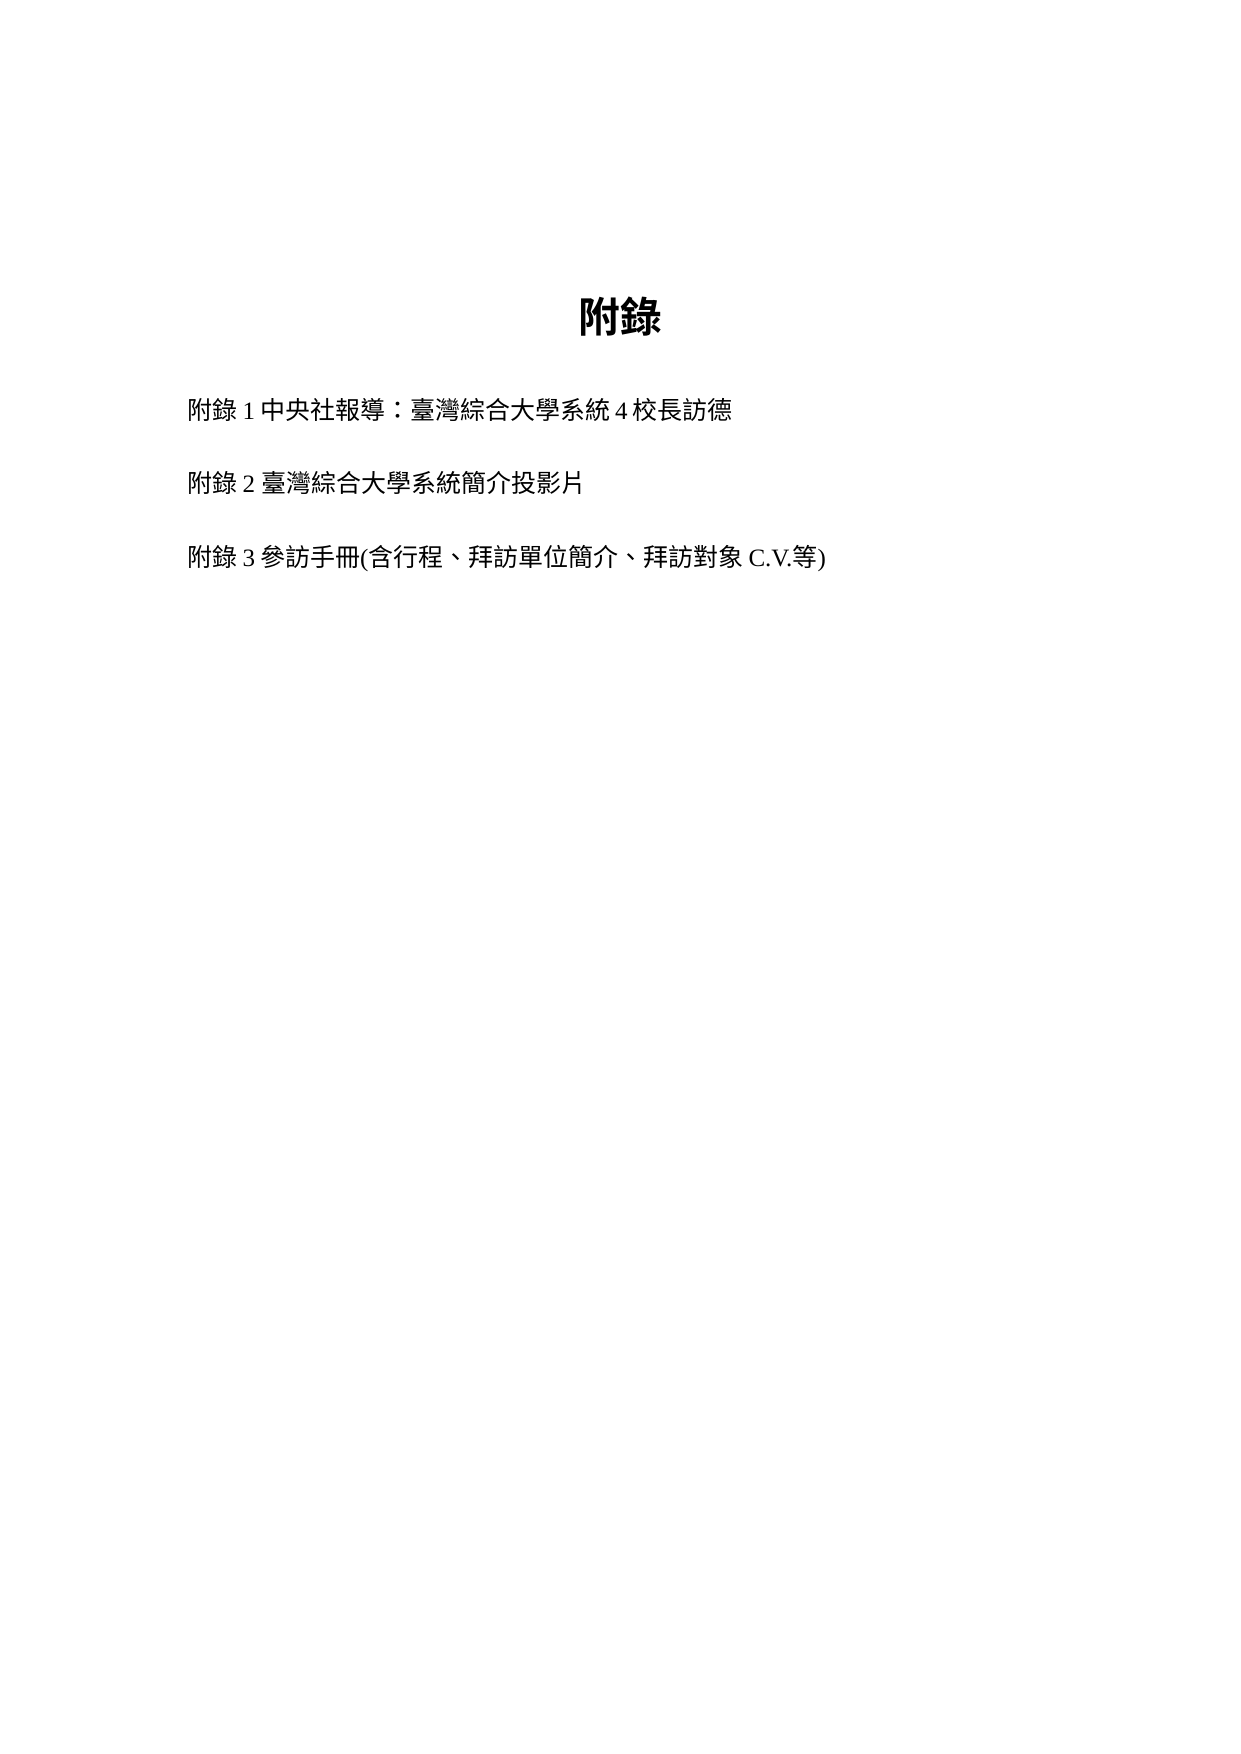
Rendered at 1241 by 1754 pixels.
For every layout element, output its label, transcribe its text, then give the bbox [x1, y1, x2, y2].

text 附錄2 臺灣綜合大學系統簡介投影片 [187, 463, 1053, 501]
text 附錄 [187, 277, 1053, 352]
text 附錄3參訪手冊(含行程、拜訪單位簡介、拜訪對象C.V.等) [187, 537, 1053, 574]
text 附錄1中央社報導：臺灣綜合大學系統4校長訪德 [187, 389, 1053, 427]
